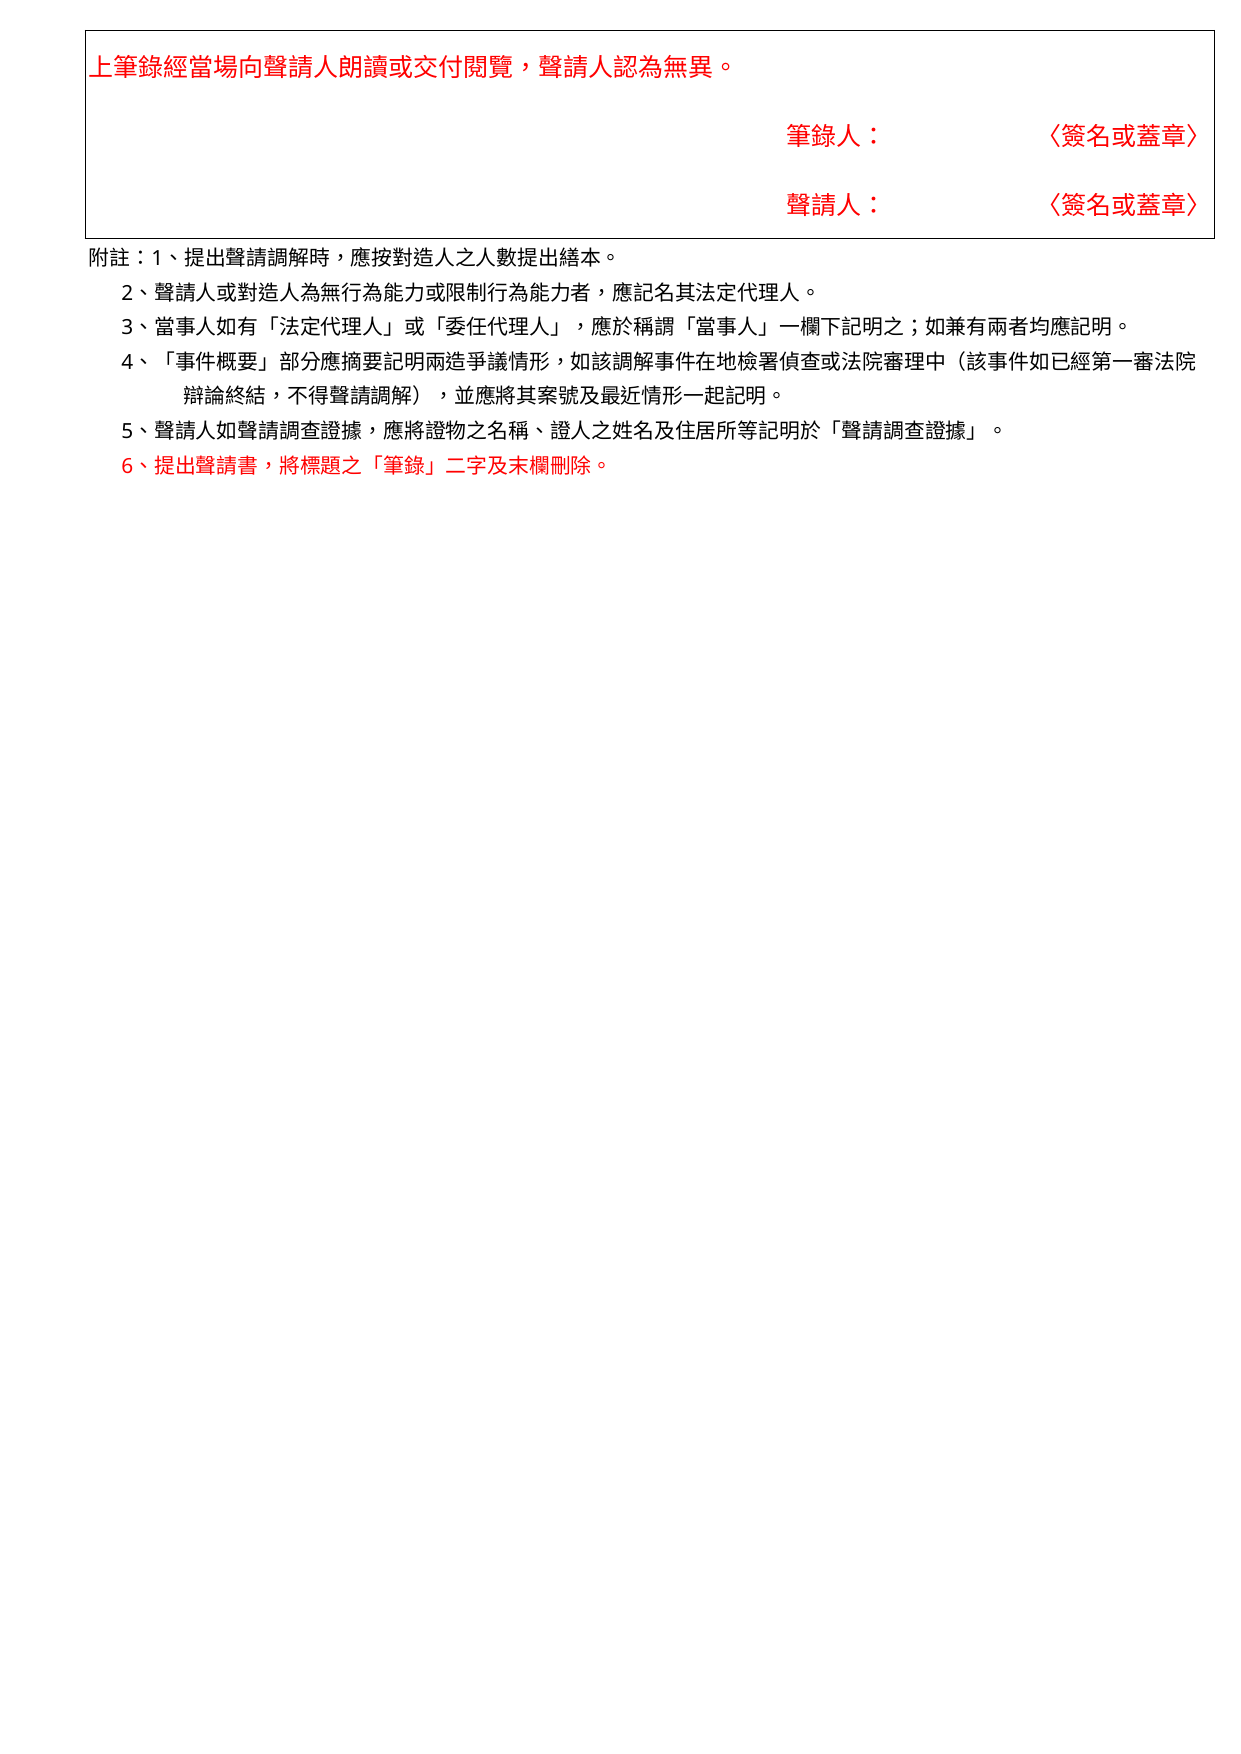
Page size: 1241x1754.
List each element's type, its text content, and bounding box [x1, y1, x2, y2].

text 2、聲請人或對造人為無行為能力或限制行為能力者，應記名其法定代理人。 [89, 274, 1211, 308]
table_cell 上筆錄經當場向聲請人朗讀或交付閱覽，聲請人認為無異。 筆錄人： 〈簽名或蓋章〉 聲請人： 〈簽名或蓋章〉 [86, 31, 1214, 238]
text 4、「事件概要」部分應摘要記明兩造爭議情形，如該調解事件在地檢署偵查或法院審理中（該事件如已經第一審法院辯論終結，不得聲請調解），並應將其案號及最近情形一起記明。 [89, 343, 1211, 412]
text 5、聲請人如聲請調查證據，應將證物之名稱、證人之姓名及住居所等記明於「聲請調查證據」。 [89, 412, 1211, 447]
text 3、當事人如有「法定代理人」或「委任代理人」，應於稱謂「當事人」一欄下記明之；如兼有兩者均應記明。 [89, 308, 1211, 343]
text 6、提出聲請書，將標題之「筆錄」二字及末欄刪除。 [89, 447, 1211, 481]
text 附註：1、提出聲請調解時，應按對造人之人數提出繕本。 [89, 239, 1211, 274]
